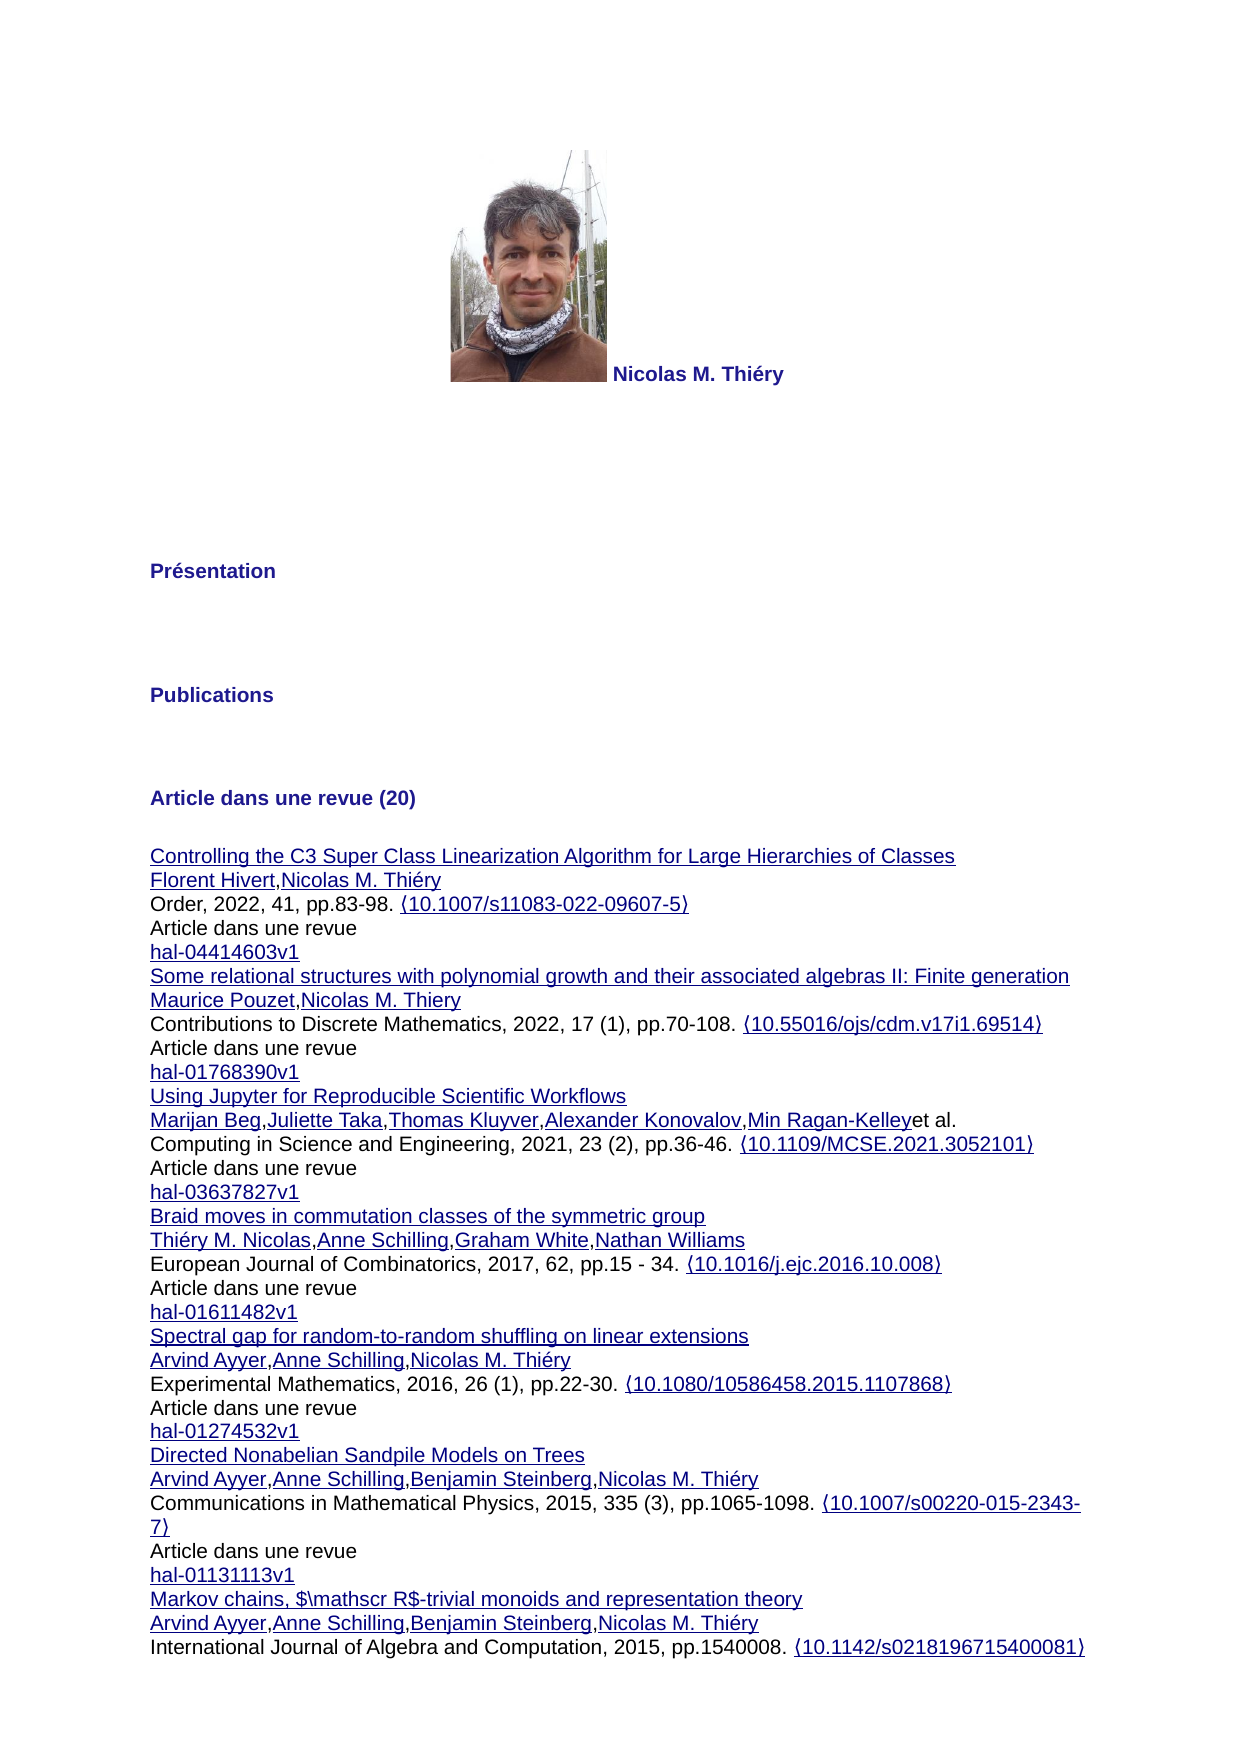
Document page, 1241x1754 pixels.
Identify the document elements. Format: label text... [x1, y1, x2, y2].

table_cell Spectral gap for random-to-random shuffling on linear extensions Arvind Ayyer,Anne Schilling,Nicolas M. Thiéry Experimental Mathematics, 2016, 26 (1), pp.22-30. ⟨10.1080/10586458.2015.1107868⟩ Article dans une revue hal-01274532v1 [150, 1324, 1090, 1443]
table_header Controlling the C3 Super Class Linearization Algorithm for Large Hierarchies of Classes Florent Hivert,Nicolas M. Thiéry Order, 2022, 41, pp.83-98. ⟨10.1007/s11083-022-09607-5⟩ Article dans une revue hal-04414603v1 [150, 844, 1090, 964]
subtitle Article dans une revue (20) [150, 786, 1090, 810]
subtitle Présentation [150, 559, 1090, 583]
table_cell Markov chains, $\mathscr R$-trivial monoids and representation theory Arvind Ayyer,Anne Schilling,Benjamin Steinberg,Nicolas M. Thiéry International Journal of Algebra and Computation, 2015, pp.1540008. ⟨10.1142/s0218196715400081⟩ [150, 1587, 1090, 1659]
table_cell Braid moves in commutation classes of the symmetric group Thiéry M. Nicolas,Anne Schilling,Graham White,Nathan Williams European Journal of Combinatorics, 2017, 62, pp.15 - 34. ⟨10.1016/j.ejc.2016.10.008⟩ Article dans une revue hal-01611482v1 [150, 1204, 1090, 1323]
table_cell Using Jupyter for Reproducible Scientific Workflows Marijan Beg,Juliette Taka,Thomas Kluyver,Alexander Konovalov,Min Ragan-Kelleyet al. Computing in Science and Engineering, 2021, 23 (2), pp.36-46. ⟨10.1109/MCSE.2021.3052101⟩ Article dans une revue hal-03637827v1 [150, 1084, 1090, 1204]
subtitle Nicolas M. Thiéry [150, 150, 1090, 386]
picture [450, 150, 607, 382]
table_cell Some relational structures with polynomial growth and their associated algebras II: Finite generation Maurice Pouzet,Nicolas M. Thiery Contributions to Discrete Mathematics, 2022, 17 (1), pp.70-108. ⟨10.55016/ojs/cdm.v17i1.69514⟩ Article dans une revue hal-01768390v1 [150, 964, 1090, 1084]
subtitle Publications [150, 683, 1090, 707]
table_cell Directed Nonabelian Sandpile Models on Trees Arvind Ayyer,Anne Schilling,Benjamin Steinberg,Nicolas M. Thiéry Communications in Mathematical Physics, 2015, 335 (3), pp.1065-1098. ⟨10.1007/s00220-015-2343-7⟩ Article dans une revue hal-01131113v1 [150, 1443, 1090, 1587]
